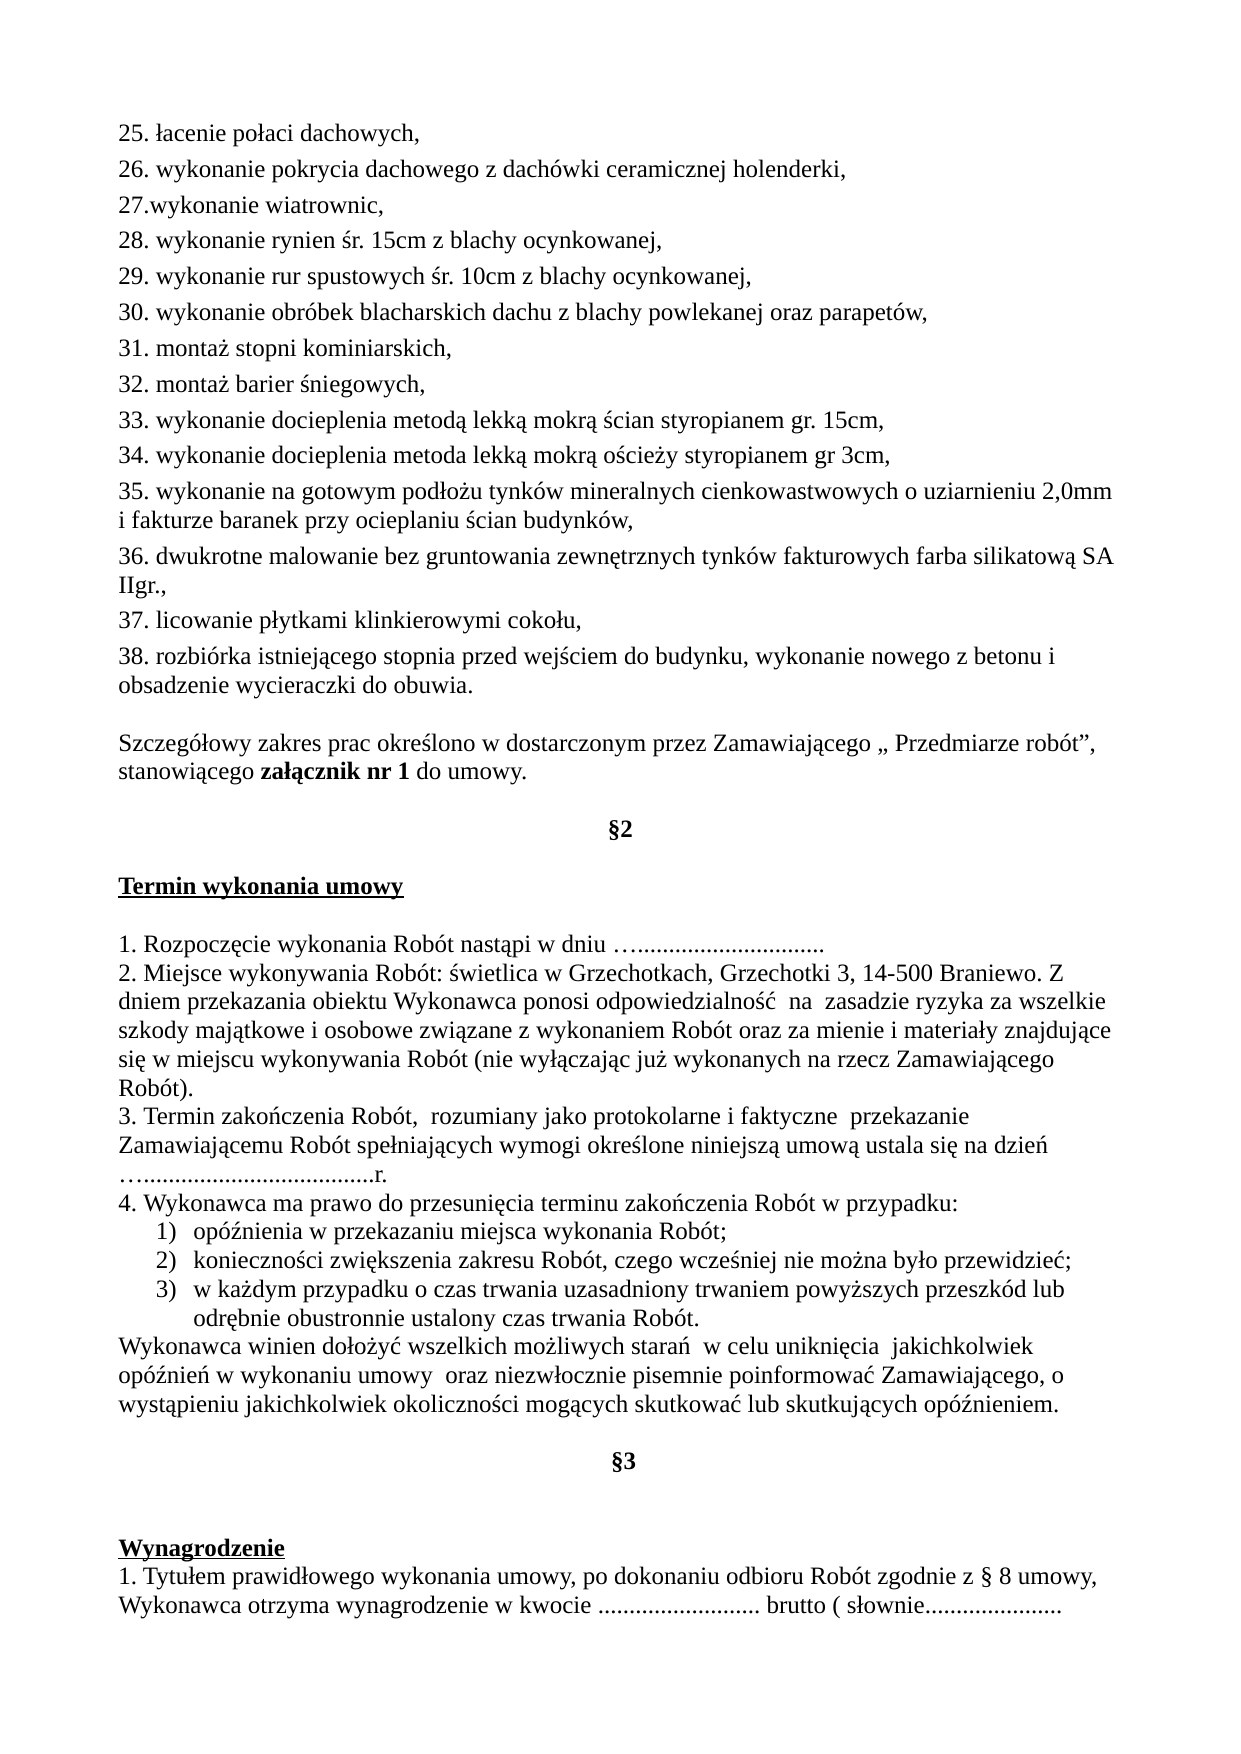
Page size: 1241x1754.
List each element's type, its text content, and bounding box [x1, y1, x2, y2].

list opóźnienia w przekazaniu miejsca wykonania Robót; [156, 1216, 1122, 1245]
text 37. licowanie płytkami klinkierowymi cokołu, [118, 606, 1122, 634]
list Miejsce wykonywania Robót: świetlica w Grzechotkach, Grzechotki 3, 14-500 Braniewo. Z dniem przekazania obiektu Wykonawca ponosi odpowiedzialność na zasadzie ryzyka za wszelkie szkody majątkowe i osobowe związane z wykonaniem Robót oraz za mienie i materiały znajdujące się w miejscu wykonywania Robót (nie wyłączając już wykonanych na rzecz Zamawiającego Robót). [118, 958, 1122, 1101]
text 38. rozbiórka istniejącego stopnia przed wejściem do budynku, wykonanie nowego z betonu i obsadzenie wycieraczki do obuwia. [118, 641, 1122, 699]
list konieczności zwiększenia zakresu Robót, czego wcześniej nie można było przewidzieć; [156, 1245, 1122, 1274]
text 32. montaż barier śniegowych, [118, 369, 1122, 398]
text 28. wykonanie rynien śr. 15cm z blachy ocynkowanej, [118, 226, 1122, 254]
list Wykonawca ma prawo do przesunięcia terminu zakończenia Robót w przypadku: [118, 1188, 1122, 1216]
list Termin zakończenia Robót, rozumiany jako protokolarne i faktyczne przekazanie Zamawiającemu Robót spełniających wymogi określone niniejszą umową ustala się na dzień ….....................................r. [118, 1101, 1122, 1188]
text 25. łacenie połaci dachowych, [118, 118, 1122, 147]
text Wykonawca winien dołożyć wszelkich możliwych starań w celu uniknięcia jakichkolwiek opóźnień w wykonaniu umowy oraz niezwłocznie pisemnie poinformować Zamawiającego, o wystąpieniu jakichkolwiek okoliczności mogących skutkować lub skutkujących opóźnieniem. [118, 1331, 1122, 1418]
text 36. dwukrotne malowanie bez gruntowania zewnętrznych tynków fakturowych farba silikatową SA IIgr., [118, 541, 1122, 598]
text 34. wykonanie docieplenia metoda lekką mokrą ościeży styropianem gr 3cm, [118, 441, 1122, 469]
text 30. wykonanie obróbek blacharskich dachu z blachy powlekanej oraz parapetów, [118, 297, 1122, 326]
text 35. wykonanie na gotowym podłożu tynków mineralnych cienkowastwowych o uziarnieniu 2,0mm i fakturze baranek przy ocieplaniu ścian budynków, [118, 476, 1122, 534]
text 26. wykonanie pokrycia dachowego z dachówki ceramicznej holenderki, [118, 154, 1122, 183]
text 31. montaż stopni kominiarskich, [118, 333, 1122, 362]
text 33. wykonanie docieplenia metodą lekką mokrą ścian styropianem gr. 15cm, [118, 405, 1122, 433]
text 29. wykonanie rur spustowych śr. 10cm z blachy ocynkowanej, [118, 261, 1122, 290]
text §3 [118, 1446, 1122, 1475]
text Termin wykonania umowy [118, 871, 1122, 900]
list Rozpoczęcie wykonania Robót nastąpi w dniu ….............................. [118, 929, 1122, 958]
text 1. Tytułem prawidłowego wykonania umowy, po dokonaniu odbioru Robót zgodnie z § 8 umowy, Wykonawca otrzyma wynagrodzenie w kwocie .......................... brutto ( słownie...................... [118, 1561, 1122, 1619]
list w każdym przypadku o czas trwania uzasadniony trwaniem powyższych przeszkód lub odrębnie obustronnie ustalony czas trwania Robót. [156, 1274, 1122, 1331]
text Szczegółowy zakres prac określono w dostarczonym przez Zamawiającego „ Przedmiarze robót”, stanowiącego załącznik nr 1 do umowy. [118, 728, 1122, 785]
text §2 [118, 814, 1122, 843]
text 27.wykonanie wiatrownic, [118, 190, 1122, 218]
text Wynagrodzenie [118, 1533, 1122, 1561]
